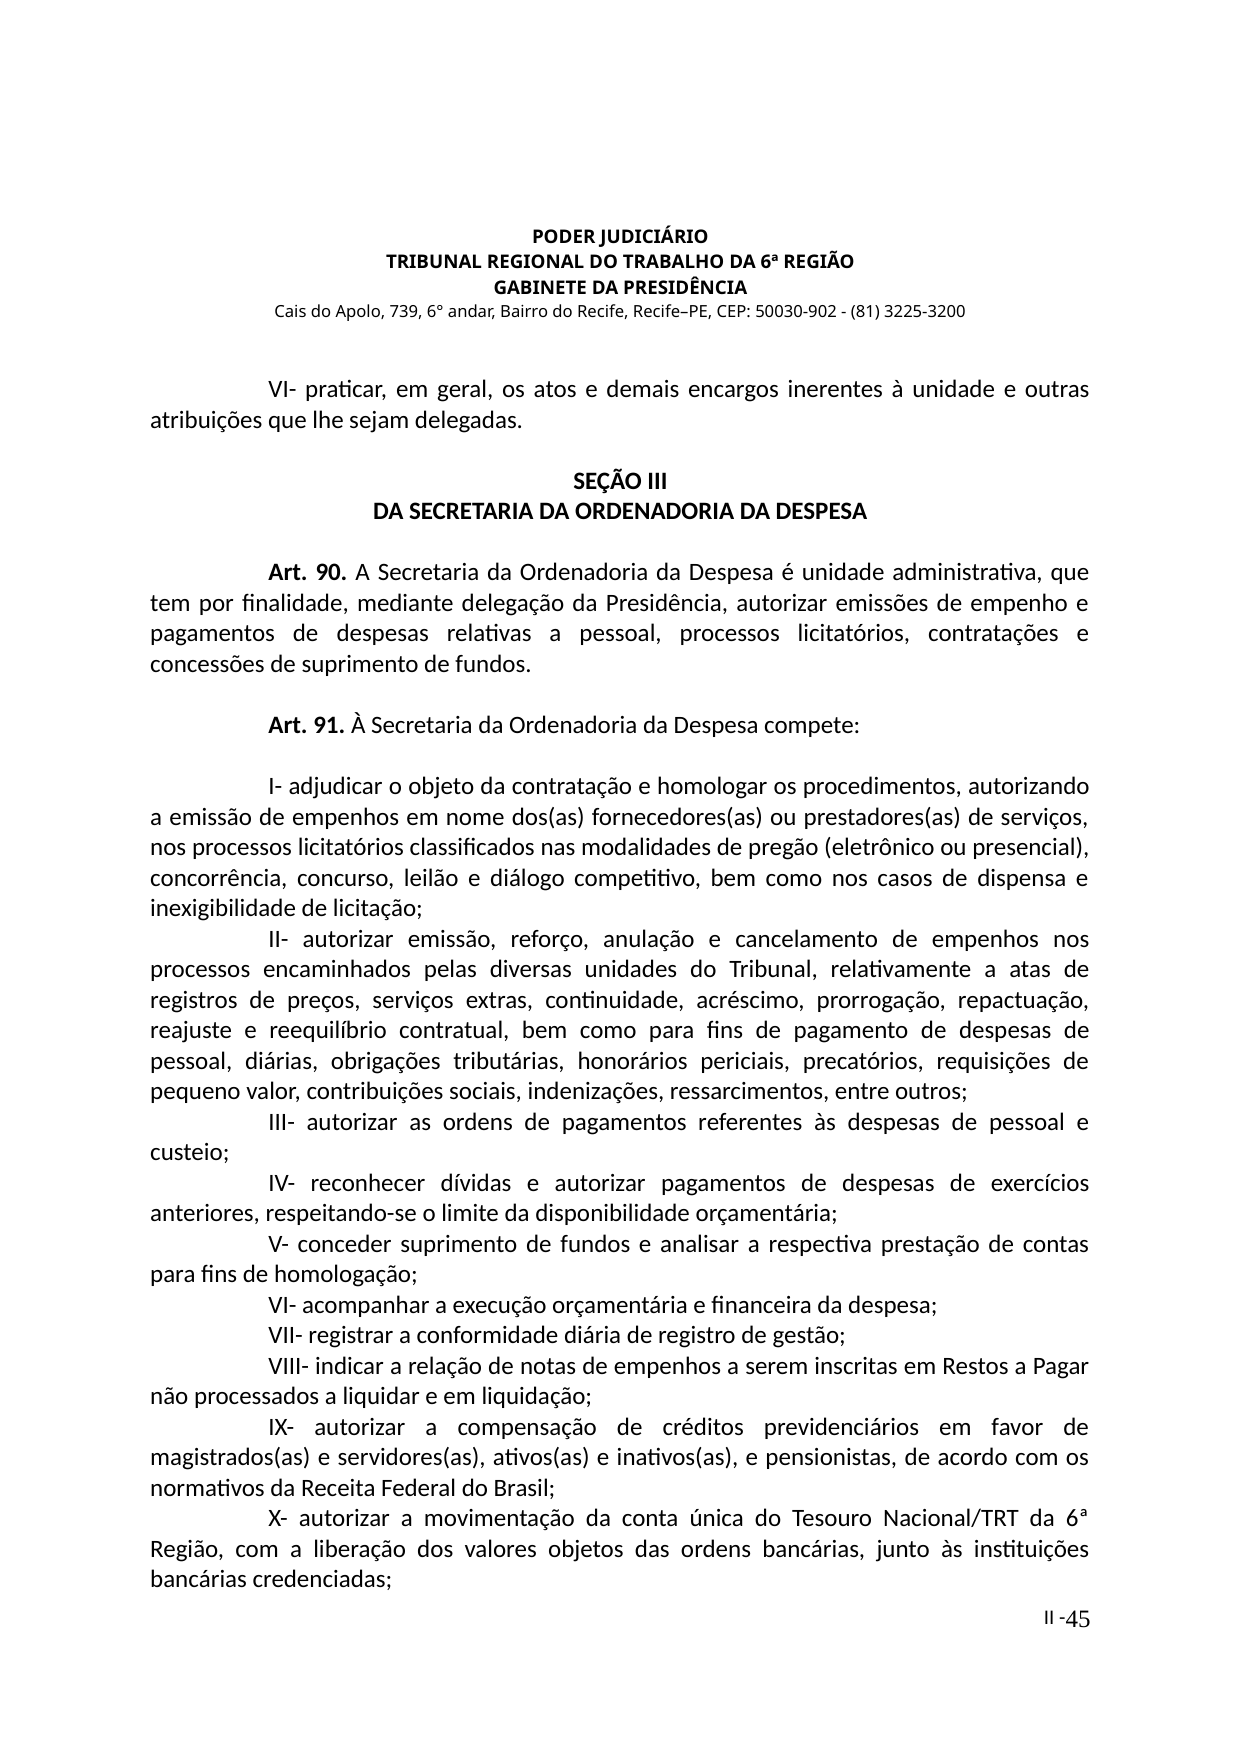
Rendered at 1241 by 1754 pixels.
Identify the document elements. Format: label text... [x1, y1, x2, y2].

text DA SECRETARIA DA ORDENADORIA DA DESPESA [150, 495, 1090, 526]
text I- adjudicar o objeto da contratação e homologar os procedimentos, autorizando a emissão de empenhos em nome dos(as) fornecedores(as) ou prestadores(as) de serviços, nos processos licitatórios classificados nas modalidades de pregão (eletrônico ou presencial), concorrência, concurso, leilão e diálogo competitivo, bem como nos casos de dispensa e inexigibilidade de licitação; [150, 770, 1090, 923]
text VIII- indicar a relação de notas de empenhos a serem inscritas em Restos a Pagar não processados a liquidar e em liquidação; [150, 1350, 1090, 1411]
text III- autorizar as ordens de pagamentos referentes às despesas de pessoal e custeio; [150, 1106, 1090, 1167]
text X- autorizar a movimentação da conta única do Tesouro Nacional/TRT da 6ª Região, com a liberação dos valores objetos das ordens bancárias, junto às instituições bancárias credenciadas; [150, 1503, 1090, 1594]
text Art. 90. A Secretaria da Ordenadoria da Despesa é unidade administrativa, que tem por finalidade, mediante delegação da Presidência, autorizar emissões de empenho e pagamentos de despesas relativas a pessoal, processos licitatórios, contratações e concessões de suprimento de fundos. [150, 556, 1090, 678]
picture [827, 98, 1036, 224]
text Art. 91. À Secretaria da Ordenadoria da Despesa compete: [150, 709, 1090, 739]
text VI- acompanhar a execução orçamentária e financeira da despesa; [150, 1289, 1090, 1319]
text VI- praticar, em geral, os atos e demais encargos inerentes à unidade e outras atribuições que lhe sejam delegadas. [150, 373, 1090, 434]
text VII- registrar a conformidade diária de registro de gestão; [150, 1319, 1090, 1350]
text IV- reconhecer dívidas e autorizar pagamentos de despesas de exercícios anteriores, respeitando-se o limite da disponibilidade orçamentária; [150, 1167, 1090, 1228]
text V- conceder suprimento de fundos e analisar a respectiva prestação de contas para fins de homologação; [150, 1228, 1090, 1289]
text SEÇÃO III [150, 465, 1090, 495]
text II- autorizar emissão, reforço, anulação e cancelamento de empenhos nos processos encaminhados pelas diversas unidades do Tribunal, relativamente a atas de registros de preços, serviços extras, continuidade, acréscimo, prorrogação, repactuação, reajuste e reequilíbrio contratual, bem como para fins de pagamento de despesas de pessoal, diárias, obrigações tributárias, honorários periciais, precatórios, requisições de pequeno valor, contribuições sociais, indenizações, ressarcimentos, entre outros; [150, 923, 1090, 1106]
text IX- autorizar a compensação de créditos previdenciários em favor de magistrados(as) e servidores(as), ativos(as) e inativos(as), e pensionistas, de acordo com os normativos da Receita Federal do Brasil; [150, 1411, 1090, 1503]
picture [562, 98, 671, 210]
